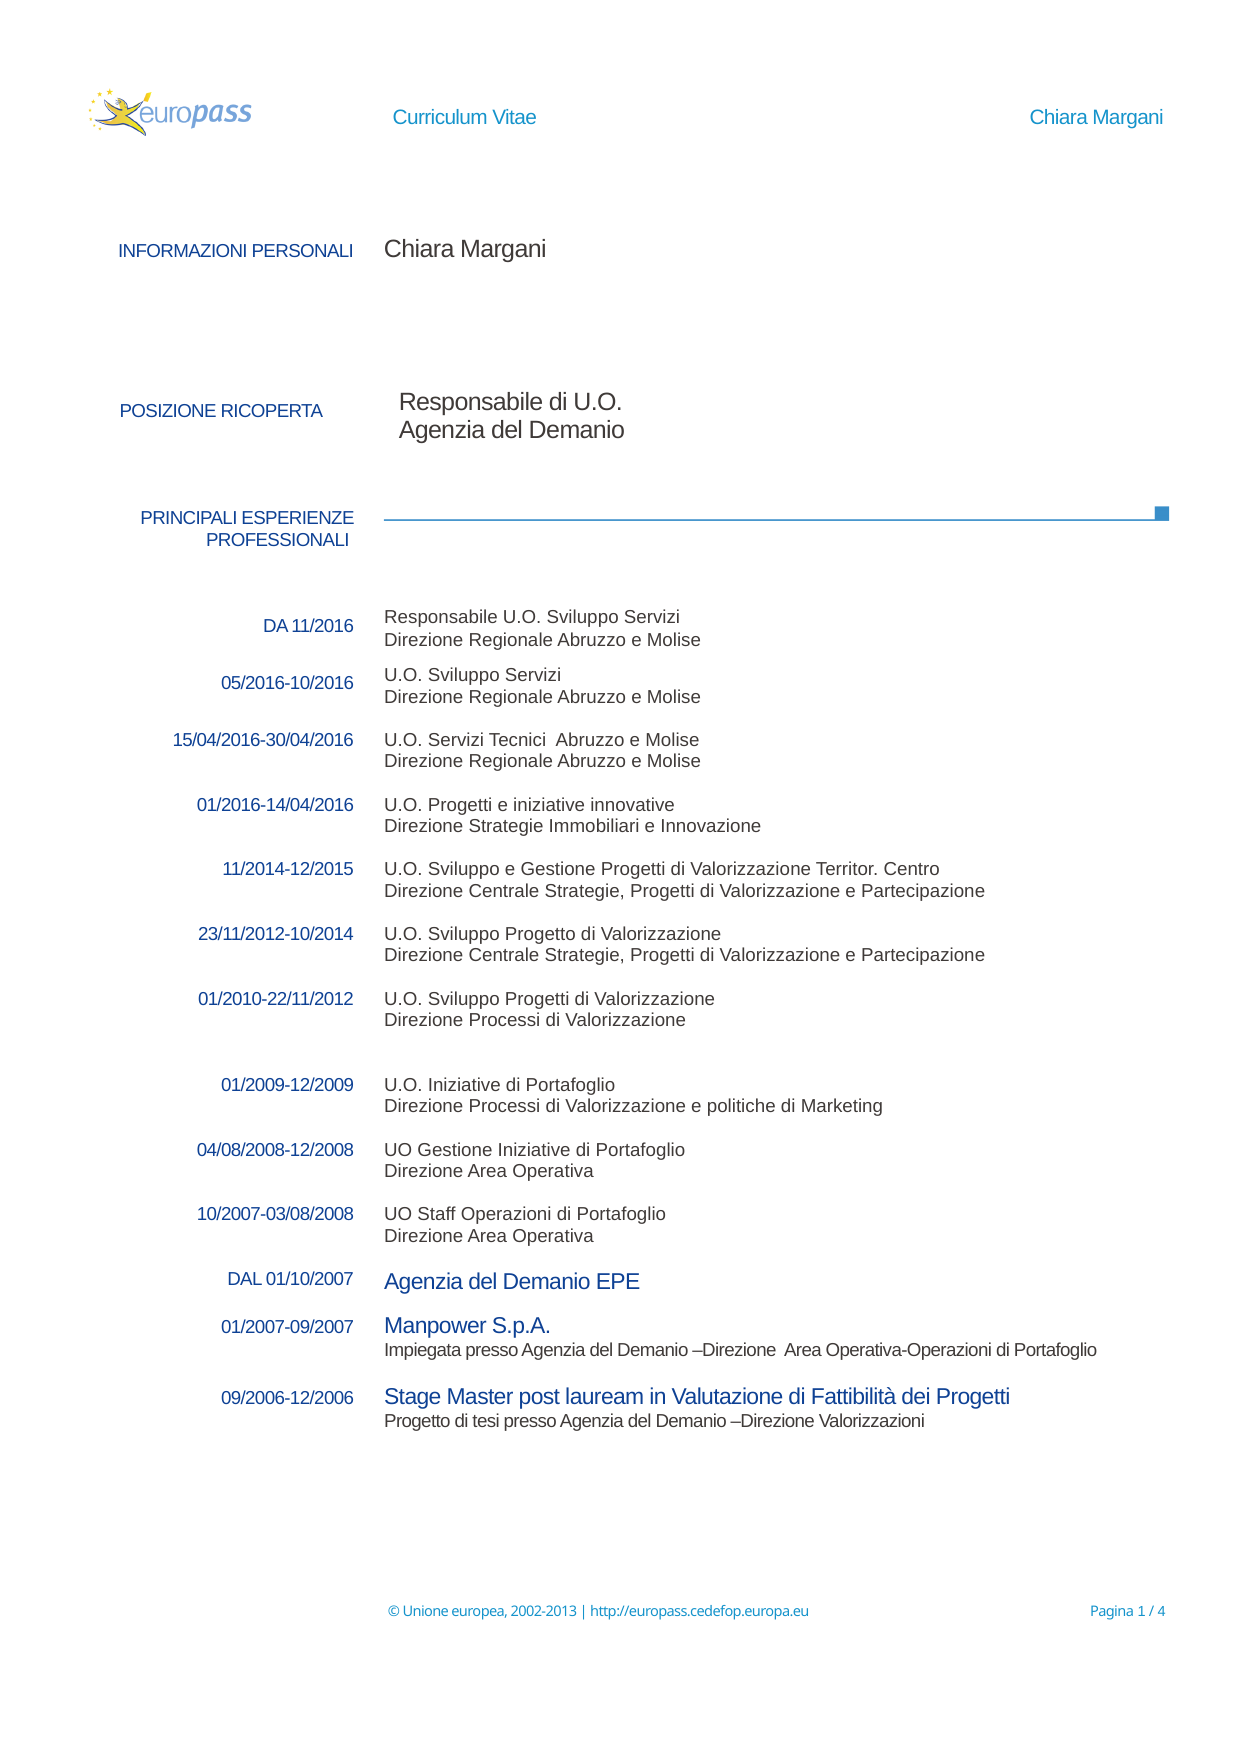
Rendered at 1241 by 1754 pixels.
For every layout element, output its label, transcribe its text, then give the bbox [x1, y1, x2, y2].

table_cell 01/2010-22/11/2012 [89, 966, 384, 1074]
table_cell U.O. Progetti e iniziative innovative Direzione Strategie Immobiliari e Innovazione [384, 772, 1169, 836]
table_cell 05/2016-10/2016 [89, 650, 384, 707]
table_cell Stage Master post lauream in Valutazione di Fattibilità dei Progetti Progetto di tesi presso Agenzia del Demanio –Direzione Valorizzazioni [384, 1386, 1169, 1457]
table_cell U.O. Servizi Tecnici Abruzzo e Molise Direzione Regionale Abruzzo e Molise [384, 707, 1169, 772]
table_cell 11/2014-12/2015 [89, 836, 384, 901]
table_cell U.O. Sviluppo Servizi Direzione Regionale Abruzzo e Molise [384, 650, 1169, 707]
table_cell 01/2016-14/04/2016 [89, 772, 384, 836]
table_cell Dal 01/10/2007 [89, 1268, 384, 1316]
table_cell Manpower S.p.A. Impiegata presso Agenzia del Demanio –Direzione Area Operativa-Operazioni di Portafoglio [384, 1316, 1169, 1386]
table_cell 15/04/2016-30/04/2016 [89, 707, 384, 772]
table_cell 01/2009-12/2009 [89, 1074, 384, 1138]
table_header INFORMAZIONI PERSONALI [89, 171, 384, 325]
table_cell [384, 1457, 1169, 1593]
table_cell UO Gestione Iniziative di Portafoglio Direzione Area Operativa [384, 1138, 1169, 1203]
table_cell U.O. Sviluppo Progetti di Valorizzazione Direzione Processi di Valorizzazione [384, 966, 1169, 1074]
table_cell [89, 1457, 384, 1593]
table_cell U.O. Sviluppo e Gestione Progetti di Valorizzazione Territor. Centro Direzione Centrale Strategie, Progetti di Valorizzazione e Partecipazione [384, 836, 1169, 901]
table_cell Agenzia del Demanio EPE [384, 1268, 1169, 1316]
table_cell [89, 325, 1169, 333]
table_cell Responsabile U.O. Sviluppo Servizi Direzione Regionale Abruzzo e Molise [384, 593, 1169, 650]
table_cell Da 11/2016 [89, 593, 384, 650]
table_cell U.O. Iniziative di Portafoglio Direzione Processi di Valorizzazione e politiche di Marketing [384, 1074, 1169, 1138]
table_header POSIZIONE RICOPERTA [89, 333, 384, 488]
table_header Responsabile di U.O. Agenzia del Demanio [384, 333, 1169, 488]
table_header PRINCIPALI ESPERIENZE PROFESSIONALI [89, 507, 384, 593]
table_cell 10/2007-03/08/2008 [89, 1203, 384, 1268]
table_header [384, 521, 1169, 593]
table_cell 01/2007-09/2007 [89, 1316, 384, 1386]
table_cell 23/11/2012-10/2014 [89, 901, 384, 966]
table_cell 04/08/2008-12/2008 [89, 1138, 384, 1203]
table_header [384, 507, 1154, 519]
table_cell U.O. Sviluppo Progetto di Valorizzazione Direzione Centrale Strategie, Progetti di Valorizzazione e Partecipazione [384, 901, 1169, 966]
table_cell UO Staff Operazioni di Portafoglio Direzione Area Operativa [384, 1203, 1169, 1268]
table_header Chiara Margani [384, 171, 1169, 325]
table_cell 09/2006-12/2006 [89, 1386, 384, 1457]
